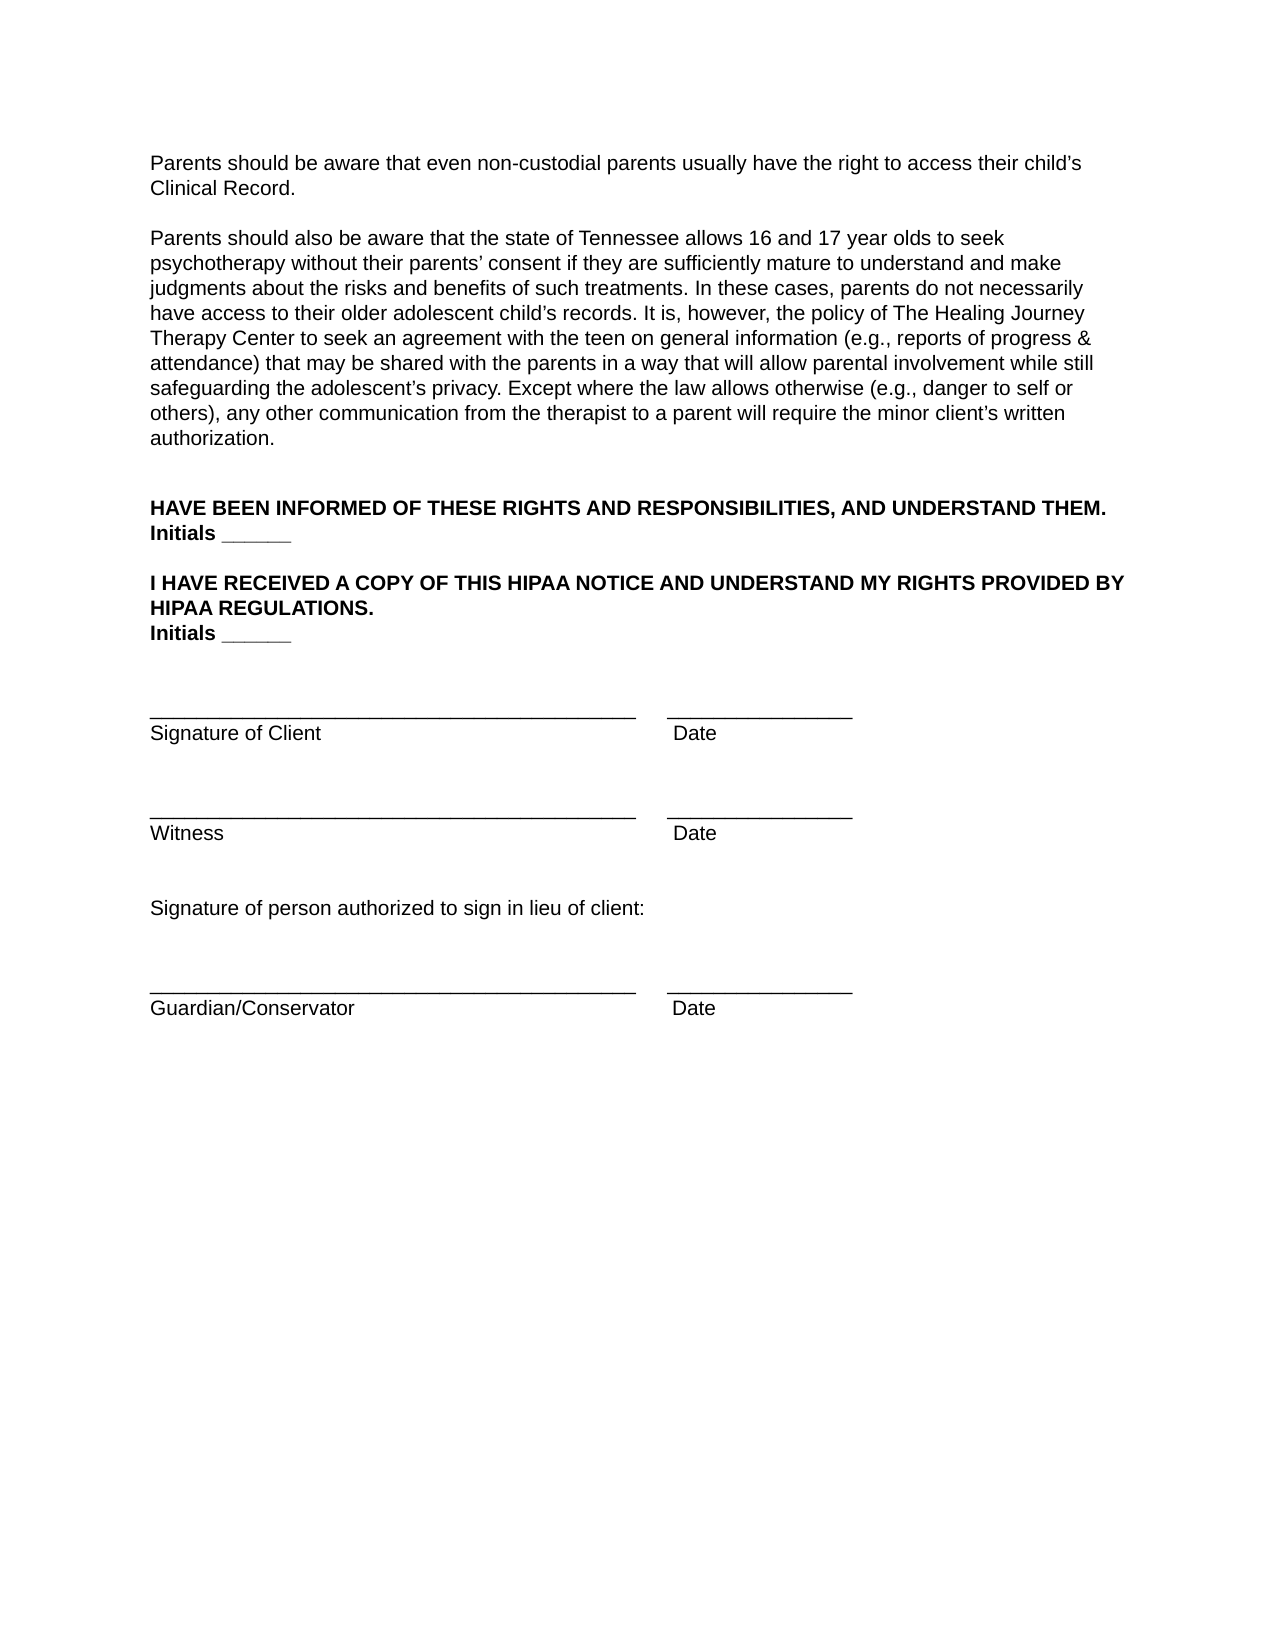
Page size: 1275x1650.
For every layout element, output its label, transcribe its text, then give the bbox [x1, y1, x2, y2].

text Signature of person authorized to sign in lieu of client: [150, 896, 1125, 921]
text Signature of Client Date [150, 721, 1125, 746]
text __________________________________________ ________________ [150, 971, 1125, 996]
text HAVE BEEN INFORMED OF THESE RIGHTS AND RESPONSIBILITIES, AND UNDERSTAND THEM. Initials ______ [150, 496, 1125, 546]
text Guardian/Conservator Date [150, 996, 1125, 1021]
text __________________________________________ ________________ [150, 696, 1125, 721]
text Initials ______ [150, 621, 1125, 646]
text I HAVE RECEIVED A COPY OF THIS HIPAA NOTICE AND UNDERSTAND MY RIGHTS PROVIDED BY HIPAA REGULATIONS. [150, 571, 1125, 621]
text Witness Date [150, 821, 1125, 846]
text __________________________________________ ________________ [150, 796, 1125, 821]
text Parents should also be aware that the state of Tennessee allows 16 and 17 year olds to seek psychotherapy without their parents’ consent if they are sufficiently mature to understand and make judgments about the risks and benefits of such treatments. In these cases, parents do not necessarily have access to their older adolescent child’s records. It is, however, the policy of The Healing Journey Therapy Center to seek an agreement with the teen on general information (e.g., reports of progress & attendance) that may be shared with the parents in a way that will allow parental involvement while still safeguarding the adolescent’s privacy. Except where the law allows otherwise (e.g., danger to self or others), any other communication from the therapist to a parent will require the minor client’s written authorization. [150, 225, 1125, 450]
text Parents should be aware that even non-custodial parents usually have the right to access their child’s Clinical Record. [150, 150, 1125, 200]
